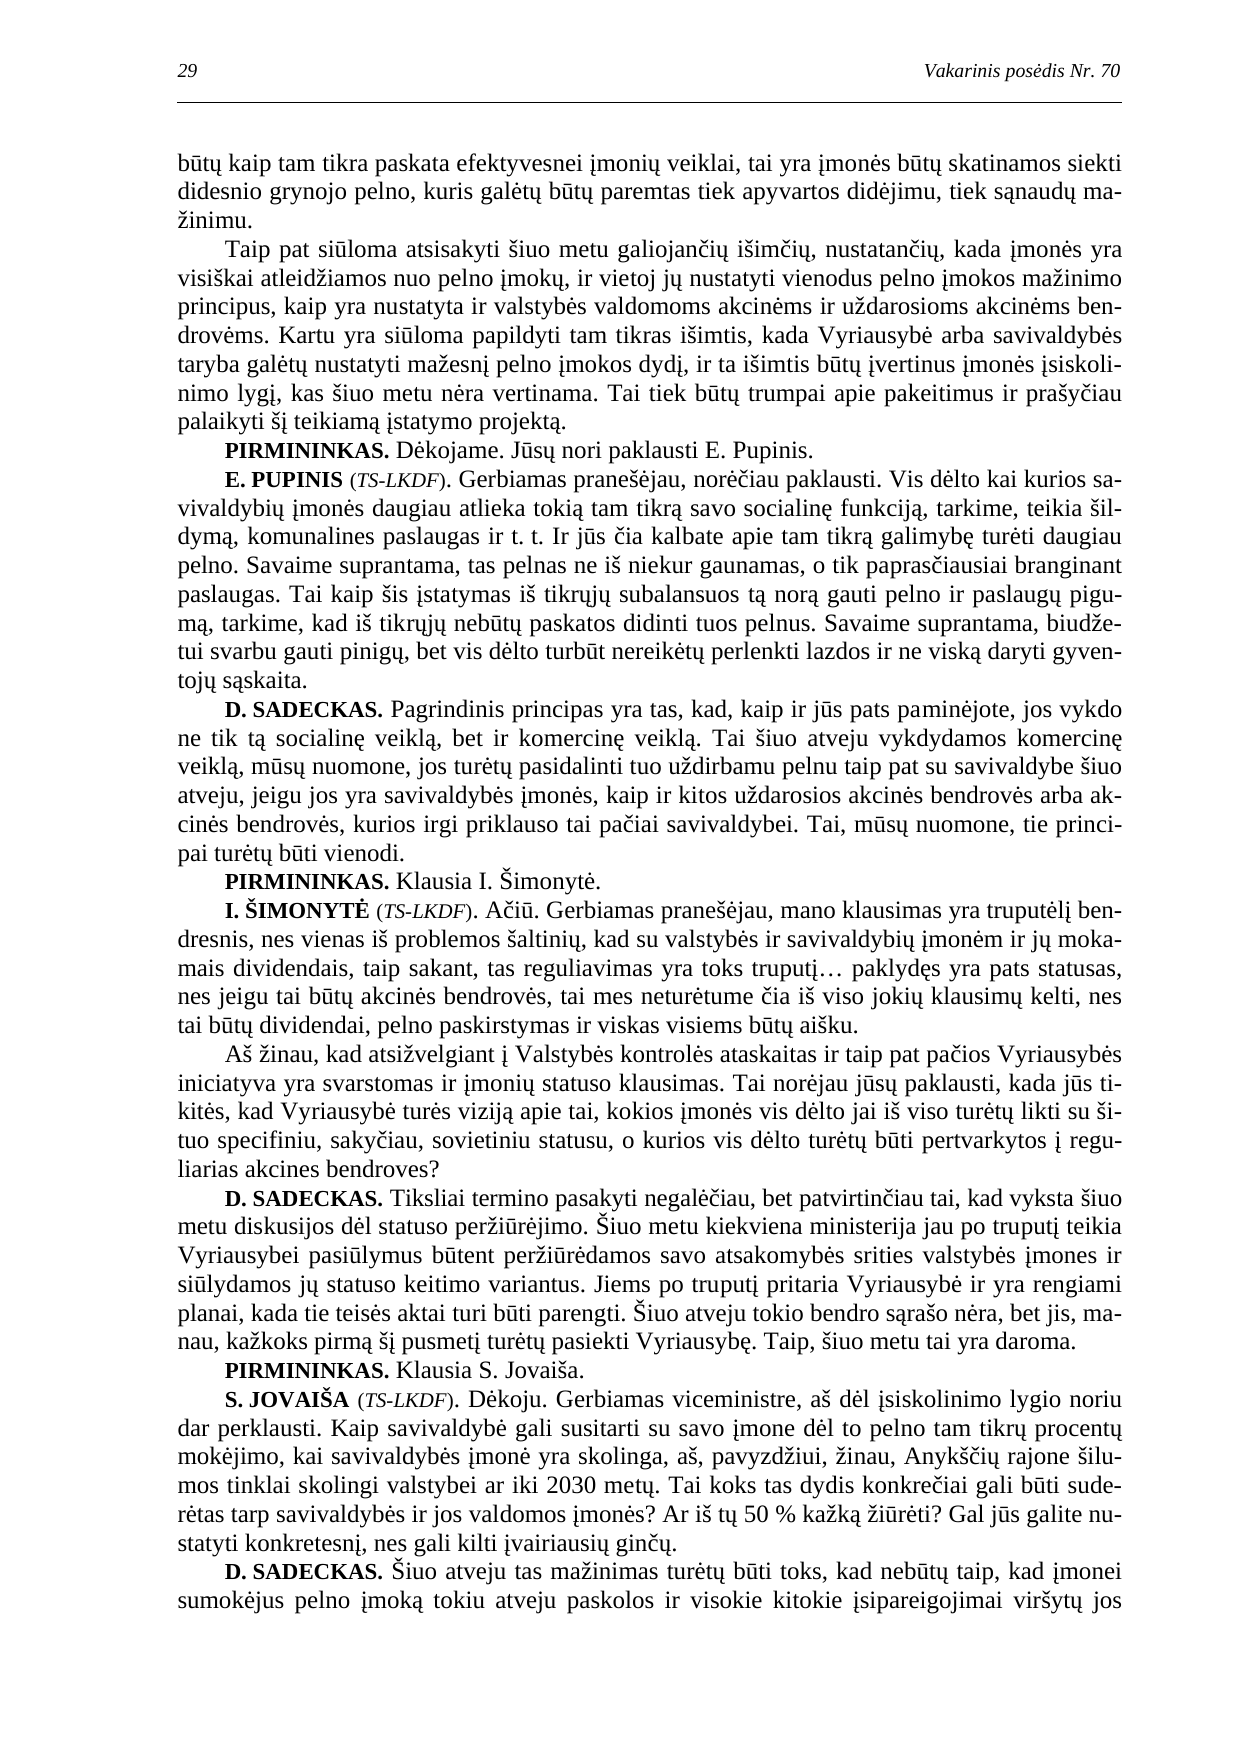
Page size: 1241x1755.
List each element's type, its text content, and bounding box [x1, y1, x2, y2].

text E. PUPINIS (TS-LKDF). Ger­bia­mas pra­ne­šė­jau, no­rė­čiau pa­klaus­ti. Vis dėl­to kai ku­rios sa­vi­val­dy­bių įmo­nės dau­giau at­lie­ka to­kią tam tik­rą sa­vo so­cia­li­nę funk­ci­ją, tar­ki­me, tei­kia šil­dy­mą, ko­mu­na­li­nes pa­slau­gas ir t. t. Ir jūs čia kal­ba­te apie tam tik­rą ga­li­my­bę tu­rė­ti dau­giau pel­no. Sa­vai­me su­pran­ta­ma, tas pel­nas ne iš nie­kur gau­na­mas, o tik pa­pras­čiau­siai bran­gi­nant pa­slau­gas. Tai kaip šis įsta­ty­mas iš tik­rų­jų su­ba­lan­suos tą no­rą gau­ti pel­no ir pa­slau­gų pi­gu­mą, tar­ki­me, kad iš tik­rų­jų ne­bū­tų pa­ska­tos di­din­ti tuos pel­nus. Sa­vai­me su­pran­ta­ma, biu­dže­tui svar­bu gau­ti pi­ni­gų, bet vis dėl­to tur­būt ne­rei­kė­tų per­lenk­ti laz­dos ir ne vis­ką da­ry­ti gy­ven­to­jų są­skai­ta. [177, 464, 1122, 694]
text D. SADECKAS. Šiuo at­ve­ju tas ma­ži­ni­mas tu­rė­tų bū­ti toks, kad ne­bū­tų taip, kad įmo­nei su­mo­kė­jus pel­no įmo­ką to­kiu at­ve­ju pa­sko­los ir vi­so­kie ki­to­kie įsi­pa­rei­go­ji­mai vir­šy­tų jos [177, 1556, 1122, 1614]
text bū­tų kaip tam tik­ra pa­ska­ta efek­ty­ves­nei įmo­nių veik­lai, tai yra įmo­nės bū­tų ska­ti­na­mos siek­ti di­des­nio gry­no­jo pel­no, ku­ris ga­lė­tų bū­tų pa­rem­tas tiek apy­var­tos di­dė­ji­mu, tiek są­nau­dų ma­ži­ni­mu. [177, 148, 1122, 234]
text Taip pat siū­lo­ma at­si­sa­ky­ti šiuo me­tu ga­lio­jan­čių iš­im­čių, nu­sta­tan­čių, ka­da įmo­nės yra vi­siš­kai at­lei­džia­mos nuo pel­no įmo­kų, ir vie­toj jų nu­sta­ty­ti vie­no­dus pel­no įmo­kos ma­ži­ni­mo prin­ci­pus, kaip yra nu­sta­ty­ta ir vals­ty­bės val­do­moms ak­ci­nėms ir už­da­ro­sioms ak­ci­nėms ben­dro­vėms. Kar­tu yra siū­lo­ma pa­pil­dy­ti tam tik­ras iš­im­tis, ka­da Vy­riau­sy­bė ar­ba sa­vi­val­dy­bės ta­ry­ba ga­lė­tų nu­sta­ty­ti ma­žes­nį pel­no įmo­kos dy­dį, ir ta iš­im­tis bū­tų įver­ti­nus įmo­nės įsi­sko­li­ni­mo ly­gį, kas šiuo me­tu nė­ra ver­ti­na­ma. Tai tiek bū­tų trum­pai apie pa­kei­ti­mus ir pra­šy­čiau pa­lai­ky­ti šį tei­kia­mą įsta­ty­mo pro­jek­tą. [177, 234, 1122, 435]
text I. ŠIMONYTĖ (TS-LKDF). Ačiū. Ger­bia­mas pra­ne­šė­jau, ma­no klau­si­mas yra tru­pu­tė­lį ben­dres­nis, nes vie­nas iš pro­ble­mos šal­ti­nių, kad su vals­ty­bės ir sa­vi­val­dy­bių įmo­nėm ir jų mo­ka­mais di­vi­den­dais, taip sa­kant, tas re­gu­lia­vi­mas yra toks tru­pu­tį… pa­kly­dęs yra pats sta­tu­sas, nes jei­gu tai bū­tų ak­ci­nės ben­dro­vės, tai mes ne­tu­rė­tu­me čia iš vi­so jo­kių klau­si­mų kel­ti, nes tai bū­tų di­vi­den­dai, pel­no pa­skirs­ty­mas ir vis­kas vi­siems bū­tų aiš­ku. [177, 895, 1122, 1039]
text PIRMININKAS. Klau­sia I. Ši­mo­ny­tė. [177, 866, 1122, 895]
text D. SADECKAS. Pa­grin­di­nis prin­ci­pas yra tas, kad, kaip ir jūs pats pa­mi­nė­jo­te, jos vyk­do ne tik tą so­cia­li­nę veik­lą, bet ir ko­mer­ci­nę veik­lą. Tai šiuo at­ve­ju vyk­dy­da­mos ko­mer­ci­nę veik­lą, mū­sų nuo­mo­ne, jos tu­rė­tų pa­si­da­lin­ti tuo už­dir­ba­mu pel­nu taip pat su sa­vi­val­dy­be šiuo at­ve­ju, jei­gu jos yra sa­vi­val­dy­bės įmo­nės, kaip ir ki­tos už­da­ro­sios ak­ci­nės ben­dro­vės ar­ba ak­ci­nės ben­dro­vės, ku­rios ir­gi pri­klau­so tai pa­čiai sa­vi­val­dy­bei. Tai, mū­sų nuo­mo­ne, tie prin­ci­pai tu­rė­tų bū­ti vie­no­di. [177, 694, 1122, 866]
text Aš ži­nau, kad at­si­žvel­giant į Vals­ty­bės kon­tro­lės ata­skai­tas ir taip pat pa­čios Vy­riau­sy­bės ini­cia­ty­va yra svars­to­mas ir įmo­nių sta­tu­so klau­si­mas. Tai no­rė­jau jū­sų pa­klaus­ti, ka­da jūs ti­ki­tės, kad Vy­riau­sy­bė tu­rės vi­zi­ją apie tai, ko­kios įmo­nės vis dėl­to jai iš vi­so tu­rė­tų lik­ti su ši­tuo spe­ci­fi­niu, sa­ky­čiau, so­vie­ti­niu sta­tu­su, o ku­rios vis dėl­to tu­rė­tų bū­ti per­tvar­ky­tos į re­gu­lia­rias ak­ci­nes ben­dro­ves? [177, 1039, 1122, 1183]
text D. SADECKAS. Tiks­liai ter­mi­no pa­sa­ky­ti ne­ga­lė­čiau, bet pa­tvir­tin­čiau tai, kad vyks­ta šiuo me­tu dis­ku­si­jos dėl sta­tu­so per­žiū­rė­ji­mo. Šiuo me­tu kiek­vie­na mi­nis­te­ri­ja jau po tru­pu­tį tei­kia Vy­riau­sy­bei pa­siū­ly­mus bū­tent per­žiū­rė­da­mos sa­vo at­sa­ko­my­bės sri­ties vals­ty­bės įmo­nes ir siū­ly­da­mos jų sta­tu­so kei­ti­mo va­rian­tus. Jiems po tru­pu­tį pri­ta­ria Vy­riau­sy­bė ir yra ren­gia­mi pla­nai, ka­da tie tei­sės ak­tai tu­ri bū­ti pa­reng­ti. Šiuo at­ve­ju to­kio ben­dro są­ra­šo nė­ra, bet jis, ma­nau, kaž­koks pir­mą šį pus­me­tį tu­rė­tų pa­siek­ti Vy­riau­sy­bę. Taip, šiuo me­tu tai yra da­ro­ma. [177, 1183, 1122, 1355]
text PIRMININKAS. Dė­ko­ja­me. Jū­sų no­ri pa­klaus­ti E. Pu­pi­nis. [177, 435, 1122, 464]
text PIRMININKAS. Klau­sia S. Jo­vai­ša. [177, 1355, 1122, 1384]
text S. JOVAIŠA (TS-LKDF). Dė­ko­ju. Ger­bia­mas vi­ce­mi­nist­re, aš dėl įsi­sko­li­ni­mo ly­gio no­riu dar per­klaus­ti. Kaip sa­vi­val­dy­bė ga­li su­si­tar­ti su sa­vo įmo­ne dėl to pel­no tam tik­rų pro­cen­tų mo­kė­ji­mo, kai sa­vi­val­dy­bės įmo­nė yra sko­lin­ga, aš, pa­vyz­džiui, ži­nau, Anykš­čių ra­jo­ne ši­lu­mos tin­klai sko­lin­gi vals­ty­bei ar iki 2030 me­tų. Tai koks tas dy­dis kon­kre­čiai ga­li bū­ti su­de­rėtas tarp sa­vi­val­dy­bės ir jos val­do­mos įmo­nės? Ar iš tų 50 % kaž­ką žiū­rė­ti? Gal jūs ga­li­te nu­sta­ty­ti kon­kre­tes­nį, nes ga­li kil­ti įvai­riau­sių gin­čų. [177, 1384, 1122, 1556]
